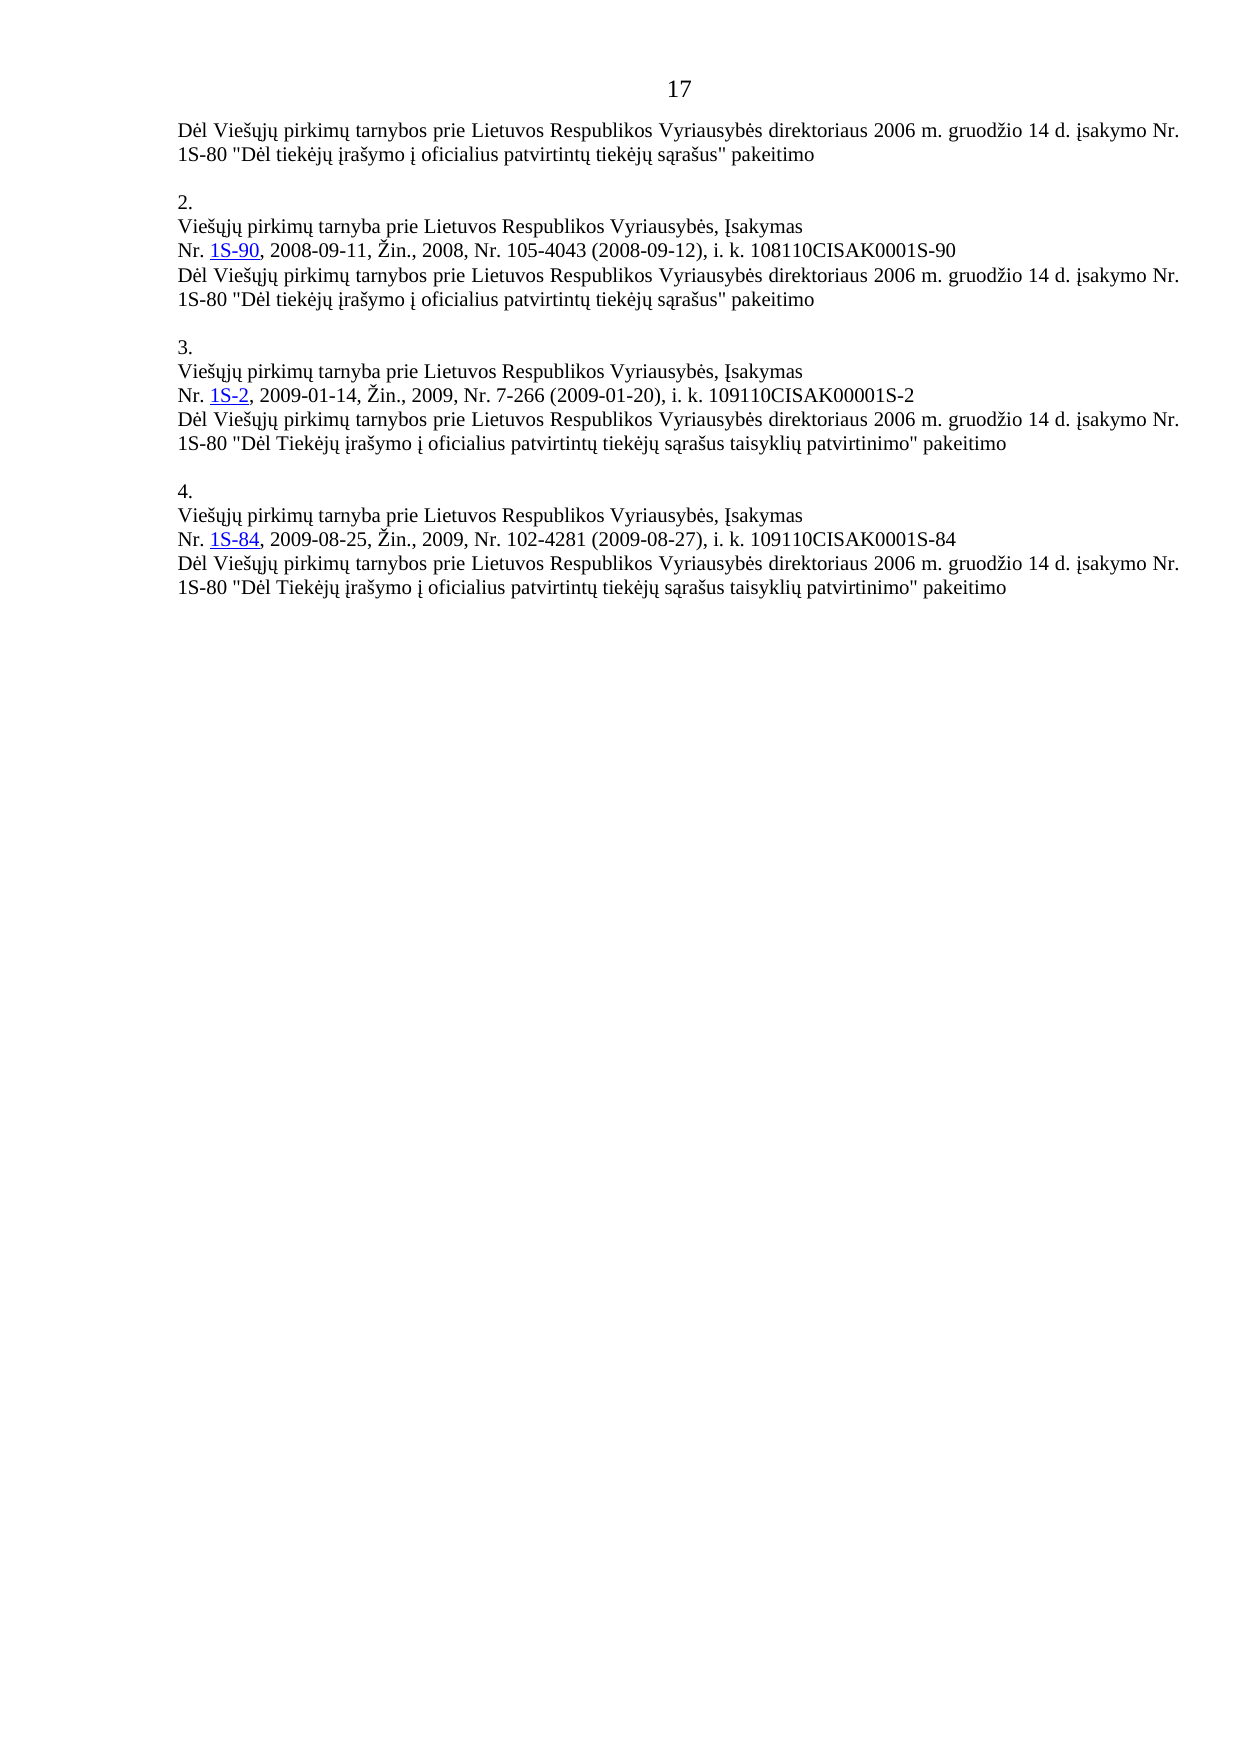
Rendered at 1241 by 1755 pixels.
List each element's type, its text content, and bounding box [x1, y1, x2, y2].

text Viešųjų pirkimų tarnyba prie Lietuvos Respublikos Vyriausybės, Įsakymas [177, 503, 1181, 527]
text Dėl Viešųjų pirkimų tarnybos prie Lietuvos Respublikos Vyriausybės direktoriaus 2006 m. gruodžio 14 d. įsakymo Nr. 1S-80 "Dėl tiekėjų įrašymo į oficialius patvirtintų tiekėjų sąrašus" pakeitimo [177, 118, 1181, 166]
text 2. [177, 190, 1181, 214]
text Nr. 1S-2, 2009-01-14, Žin., 2009, Nr. 7-266 (2009-01-20), i. k. 109110CISAK00001S-2 [177, 383, 1181, 407]
text Nr. 1S-90, 2008-09-11, Žin., 2008, Nr. 105-4043 (2008-09-12), i. k. 108110CISAK0001S-90 [177, 238, 1181, 262]
text Dėl Viešųjų pirkimų tarnybos prie Lietuvos Respublikos Vyriausybės direktoriaus 2006 m. gruodžio 14 d. įsakymo Nr. 1S-80 "Dėl Tiekėjų įrašymo į oficialius patvirtintų tiekėjų sąrašus taisyklių patvirtinimo" pakeitimo [177, 407, 1181, 455]
text 3. [177, 335, 1181, 359]
text 4. [177, 479, 1181, 503]
text Viešųjų pirkimų tarnyba prie Lietuvos Respublikos Vyriausybės, Įsakymas [177, 214, 1181, 238]
text Dėl Viešųjų pirkimų tarnybos prie Lietuvos Respublikos Vyriausybės direktoriaus 2006 m. gruodžio 14 d. įsakymo Nr. 1S-80 "Dėl Tiekėjų įrašymo į oficialius patvirtintų tiekėjų sąrašus taisyklių patvirtinimo" pakeitimo [177, 551, 1181, 599]
text Nr. 1S-84, 2009-08-25, Žin., 2009, Nr. 102-4281 (2009-08-27), i. k. 109110CISAK0001S-84 [177, 527, 1181, 551]
text Viešųjų pirkimų tarnyba prie Lietuvos Respublikos Vyriausybės, Įsakymas [177, 359, 1181, 383]
text Dėl Viešųjų pirkimų tarnybos prie Lietuvos Respublikos Vyriausybės direktoriaus 2006 m. gruodžio 14 d. įsakymo Nr. 1S-80 "Dėl tiekėjų įrašymo į oficialius patvirtintų tiekėjų sąrašus" pakeitimo [177, 262, 1181, 311]
